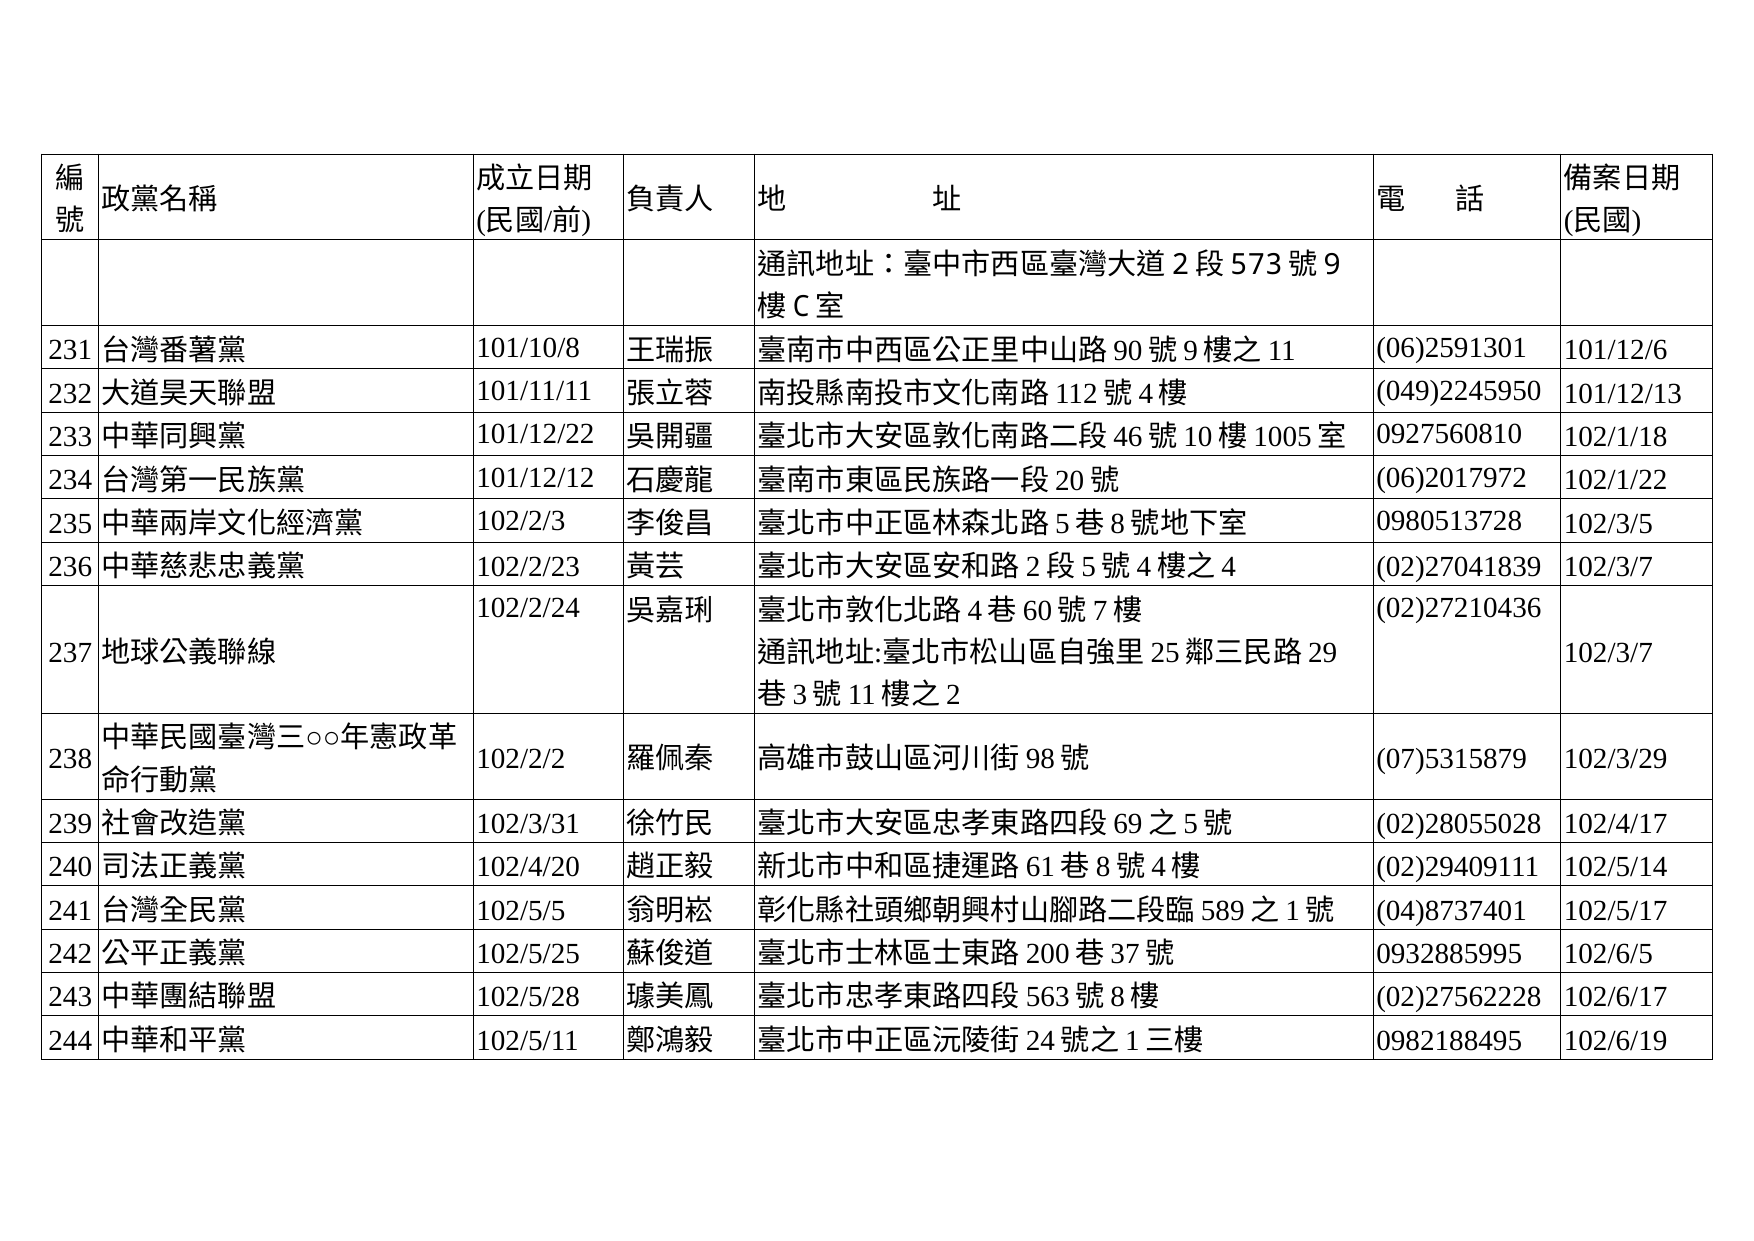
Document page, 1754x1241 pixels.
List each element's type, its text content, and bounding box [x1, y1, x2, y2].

table_cell 237 [42, 586, 98, 713]
table_cell (02)29409111 [1374, 843, 1560, 885]
table_header 成立日期 (民國/前) [474, 155, 623, 239]
table_cell 李俊昌 [624, 499, 754, 542]
table_cell 102/6/5 [1561, 930, 1712, 972]
table_cell (02)27210436 [1374, 586, 1560, 713]
table_cell 102/5/5 [474, 886, 623, 928]
table_cell (06)2017972 [1374, 456, 1560, 498]
table_cell 244 [42, 1016, 98, 1058]
table_cell [1374, 240, 1560, 325]
table_cell 石慶龍 [624, 456, 754, 498]
table_cell 鄭鴻毅 [624, 1016, 754, 1058]
table_cell 101/11/11 [474, 369, 623, 412]
table_cell 吳開疆 [624, 413, 754, 455]
table_cell [1561, 240, 1712, 325]
table_cell 臺北市大安區安和路2段5號4樓之4 [755, 543, 1373, 585]
table_cell 102/1/22 [1561, 456, 1712, 498]
table_cell (04)8737401 [1374, 886, 1560, 928]
table_cell 司法正義黨 [99, 843, 473, 885]
table_cell (07)5315879 [1374, 714, 1560, 798]
table_cell (02)27562228 [1374, 973, 1560, 1015]
table_cell 彰化縣社頭鄉朝興村山腳路二段臨589之1號 [755, 886, 1373, 928]
table_cell 243 [42, 973, 98, 1015]
table_cell 102/3/7 [1561, 586, 1712, 713]
table_cell 通訊地址：臺中市西區臺灣大道2段573號9樓C室 [755, 240, 1373, 325]
table_cell 232 [42, 369, 98, 412]
table_cell 102/3/29 [1561, 714, 1712, 798]
table_cell 102/5/11 [474, 1016, 623, 1058]
table_header 負責人 [624, 155, 754, 239]
table_cell 234 [42, 456, 98, 498]
table_cell 台灣番薯黨 [99, 326, 473, 368]
table_cell [42, 240, 98, 325]
table_cell 台灣全民黨 [99, 886, 473, 928]
table_cell 102/6/17 [1561, 973, 1712, 1015]
table_cell 0927560810 [1374, 413, 1560, 455]
table_cell 中華慈悲忠義黨 [99, 543, 473, 585]
table_header 政黨名稱 [99, 155, 473, 239]
table_cell 中華民國臺灣三○○年憲政革命行動黨 [99, 714, 473, 798]
table_cell 102/2/24 [474, 586, 623, 713]
table_cell 101/12/6 [1561, 326, 1712, 368]
table_cell (02)28055028 [1374, 800, 1560, 842]
table_cell 南投縣南投市文化南路112號4樓 [755, 369, 1373, 412]
table_header 地 址 [755, 155, 1373, 239]
table_cell 新北市中和區捷運路61巷8號4樓 [755, 843, 1373, 885]
table_cell 102/5/14 [1561, 843, 1712, 885]
table_cell 236 [42, 543, 98, 585]
table_cell 102/3/5 [1561, 499, 1712, 542]
table_cell 吳嘉琍 [624, 586, 754, 713]
table_cell 102/2/2 [474, 714, 623, 798]
table_cell 臺北市大安區敦化南路二段46號10樓1005室 [755, 413, 1373, 455]
table_cell 臺北市中正區沅陵街24號之1三樓 [755, 1016, 1373, 1058]
table_cell 102/2/23 [474, 543, 623, 585]
table_cell 中華團結聯盟 [99, 973, 473, 1015]
table_cell 黃芸 [624, 543, 754, 585]
table_cell [624, 240, 754, 325]
table_cell (06)2591301 [1374, 326, 1560, 368]
table_cell 231 [42, 326, 98, 368]
table_cell 102/2/3 [474, 499, 623, 542]
table_cell 238 [42, 714, 98, 798]
table_cell 臺南市中西區公正里中山路90號9樓之11 [755, 326, 1373, 368]
table_cell 101/12/12 [474, 456, 623, 498]
table_cell 102/5/17 [1561, 886, 1712, 928]
table_cell (049)2245950 [1374, 369, 1560, 412]
table_cell 公平正義黨 [99, 930, 473, 972]
table_cell 0980513728 [1374, 499, 1560, 542]
table_cell 102/1/18 [1561, 413, 1712, 455]
table_cell 璩美鳳 [624, 973, 754, 1015]
table_cell 臺北市忠孝東路四段563號8樓 [755, 973, 1373, 1015]
table_cell 102/4/17 [1561, 800, 1712, 842]
table_cell 中華同興黨 [99, 413, 473, 455]
table_cell 地球公義聯線 [99, 586, 473, 713]
table_cell 241 [42, 886, 98, 928]
table_cell 臺南市東區民族路一段20號 [755, 456, 1373, 498]
table_cell 王瑞振 [624, 326, 754, 368]
table_header 備案日期 (民國) [1561, 155, 1712, 239]
table_cell 102/3/31 [474, 800, 623, 842]
table_cell 101/10/8 [474, 326, 623, 368]
table_cell 102/5/25 [474, 930, 623, 972]
table_cell 中華和平黨 [99, 1016, 473, 1058]
table_cell 中華兩岸文化經濟黨 [99, 499, 473, 542]
table_cell 0982188495 [1374, 1016, 1560, 1058]
table_cell 羅佩秦 [624, 714, 754, 798]
table_cell 235 [42, 499, 98, 542]
table_cell 臺北市士林區士東路200巷37號 [755, 930, 1373, 972]
table_cell 102/6/19 [1561, 1016, 1712, 1058]
table_cell 102/3/7 [1561, 543, 1712, 585]
table_cell 臺北市大安區忠孝東路四段69之5號 [755, 800, 1373, 842]
table_header 編號 [42, 155, 98, 239]
table_cell 240 [42, 843, 98, 885]
table_cell 239 [42, 800, 98, 842]
table_cell 台灣第一民族黨 [99, 456, 473, 498]
table_cell 242 [42, 930, 98, 972]
table_header 電 話 [1374, 155, 1560, 239]
table_cell 233 [42, 413, 98, 455]
table_cell 蘇俊道 [624, 930, 754, 972]
table_cell 張立蓉 [624, 369, 754, 412]
table_cell 臺北市敦化北路4巷60號7樓 通訊地址:臺北市松山區自強里25鄰三民路29巷3號11樓之2 [755, 586, 1373, 713]
table_cell 101/12/22 [474, 413, 623, 455]
table_cell 102/5/28 [474, 973, 623, 1015]
table_cell 101/12/13 [1561, 369, 1712, 412]
table_cell 社會改造黨 [99, 800, 473, 842]
table_cell 大道昊天聯盟 [99, 369, 473, 412]
table_cell [99, 240, 473, 325]
table_cell 臺北市中正區林森北路5巷8號地下室 [755, 499, 1373, 542]
table_cell 102/4/20 [474, 843, 623, 885]
table_cell [474, 240, 623, 325]
table_cell 翁明崧 [624, 886, 754, 928]
table_cell (02)27041839 [1374, 543, 1560, 585]
table_cell 徐竹民 [624, 800, 754, 842]
table_cell 0932885995 [1374, 930, 1560, 972]
table_cell 趙正毅 [624, 843, 754, 885]
table_cell 高雄市鼓山區河川街98號 [755, 714, 1373, 798]
